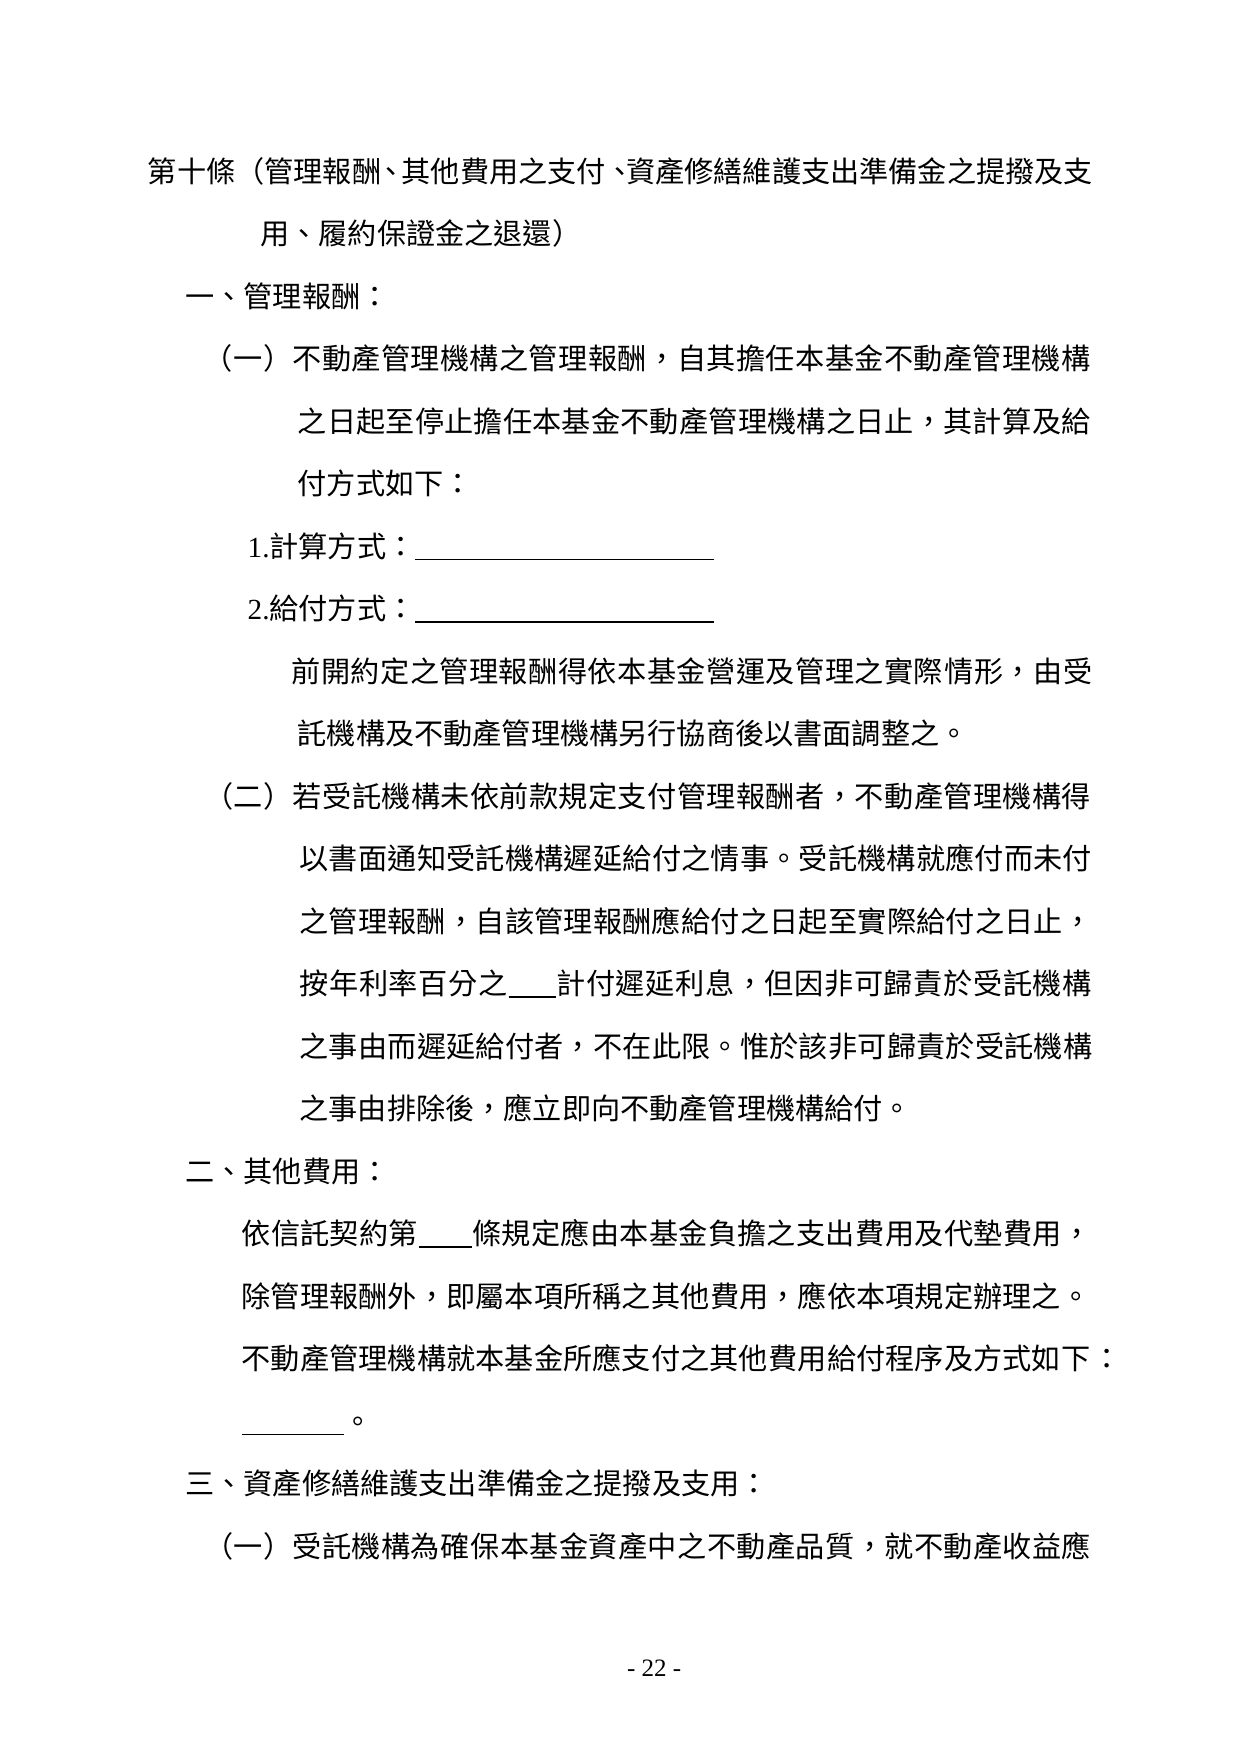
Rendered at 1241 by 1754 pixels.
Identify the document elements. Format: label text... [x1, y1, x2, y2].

text 依信託契約第 條規定應由本基金負擔之支出費用及代墊費用，除管理報酬外，即屬本項所稱之其他費用，應依本項規定辦理之。不動產管理機構就本基金所應支付之其他費用給付程序及方式如下： 。 [241, 1191, 1092, 1441]
subtitle 第十條（管理報酬、其他費用之支付、資產修繕維護支出準備金之提撥及支用、履約保證金之退還） [148, 128, 1092, 253]
text （一）不動產管理機構之管理報酬，自其擔任本基金不動產管理機構之日起至停止擔任本基金不動產管理機構之日止，其計算及給付方式如下： [204, 316, 1092, 503]
text 前開約定之管理報酬得依本基金營運及管理之實際情形，由受託機構及不動產管理機構另行協商後以書面調整之。 [291, 628, 1092, 753]
text 二、其他費用： [185, 1128, 1092, 1191]
text （二）若受託機構未依前款規定支付管理報酬者，不動產管理機構得以書面通知受託機構遲延給付之情事。受託機構就應付而未付之管理報酬，自該管理報酬應給付之日起至實際給付之日止，按年利率百分之 計付遲延利息，但因非可歸責於受託機構之事由而遲延給付者，不在此限。惟於該非可歸責於受託機構之事由排除後，應立即向不動產管理機構給付。 [204, 753, 1092, 1128]
text 2.給付方式： [204, 566, 1092, 628]
text （一）受託機構為確保本基金資產中之不動產品質，就不動產收益應 [204, 1503, 1092, 1566]
text 三、資產修繕維護支出準備金之提撥及支用： [185, 1441, 1092, 1503]
text 1.計算方式： [204, 503, 1092, 566]
text 一、管理報酬： [185, 253, 1092, 316]
